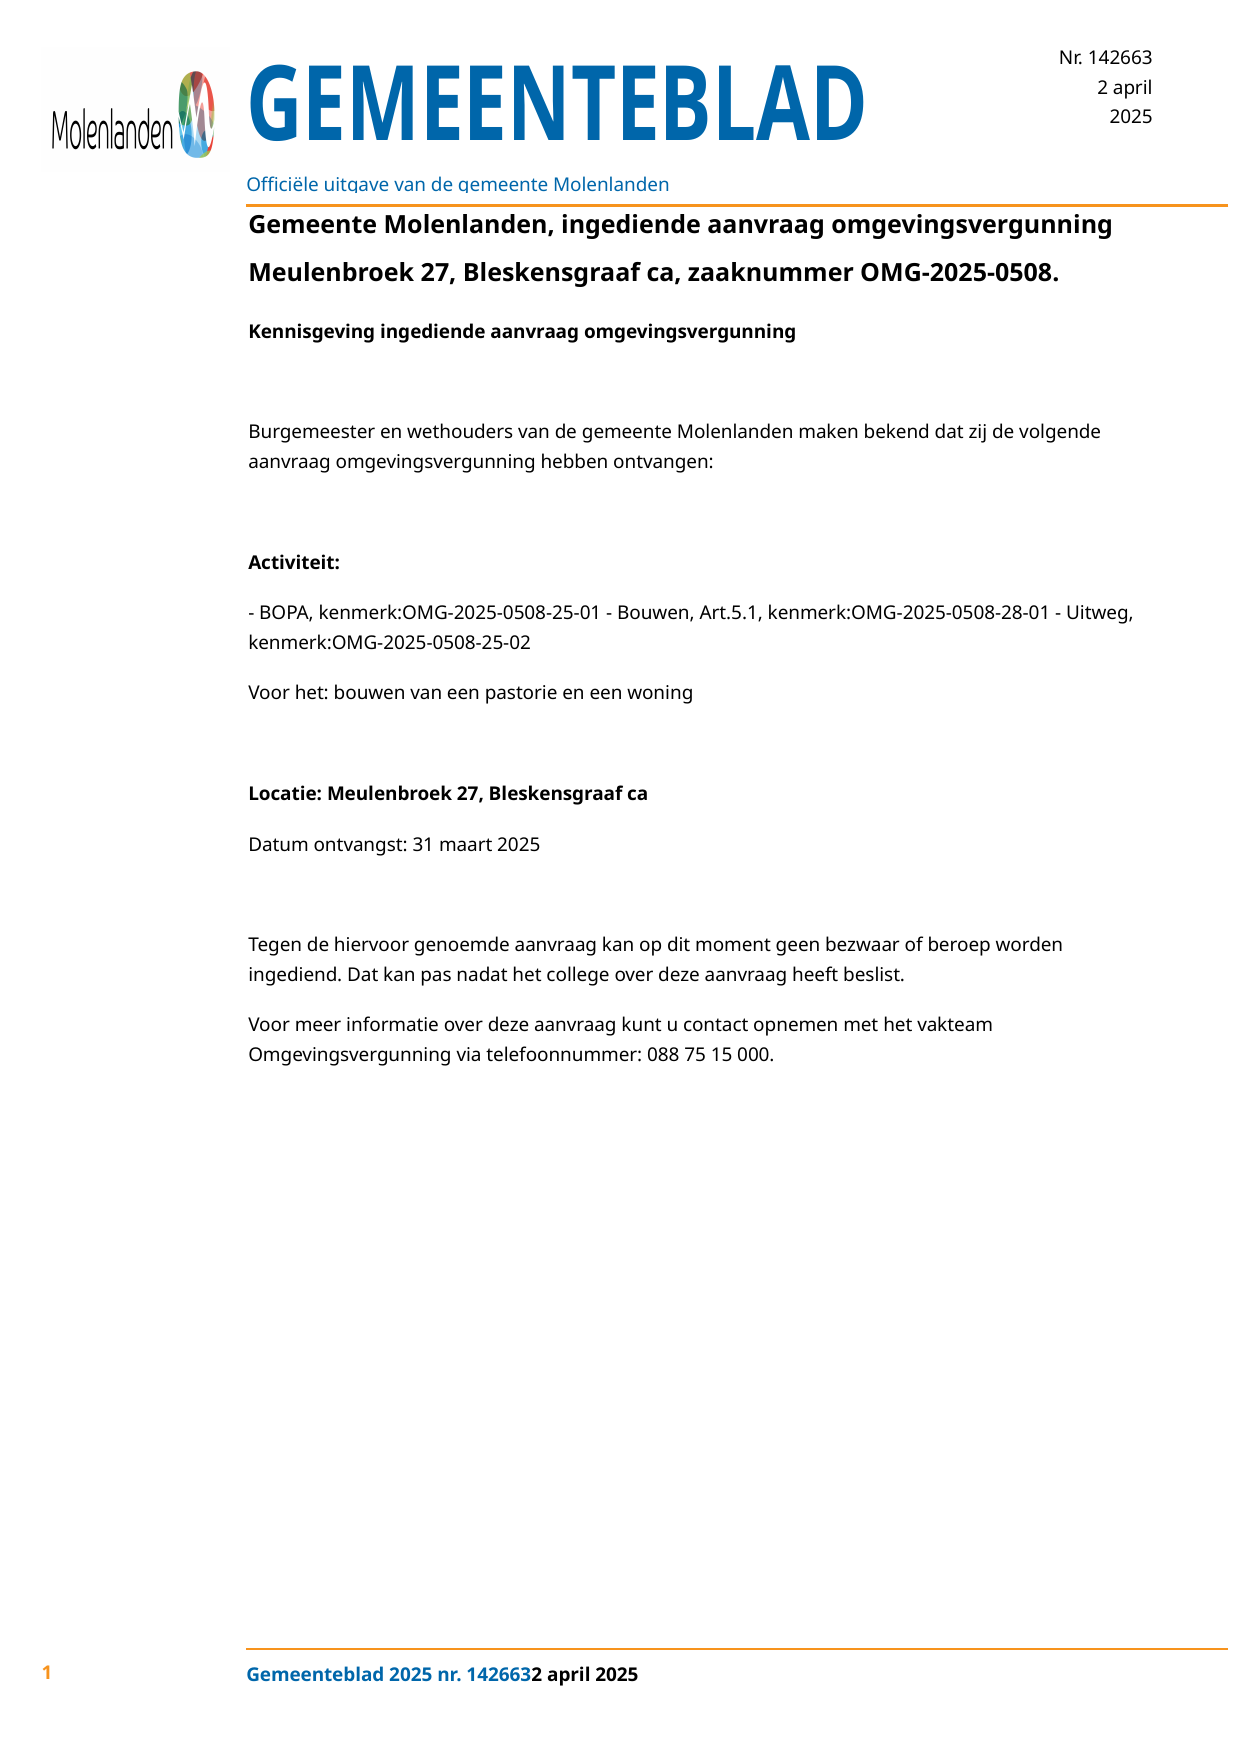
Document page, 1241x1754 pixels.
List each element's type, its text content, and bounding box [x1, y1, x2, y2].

text Activiteit: [248, 549, 1152, 575]
text Burgemeester en wethouders van de gemeente Molenlanden maken bekend dat zij de volgende aanvraag omgevingsvergunning hebben ontvangen: [248, 419, 1152, 474]
text Locatie: Meulenbroek 27, Bleskensgraaf ca [248, 780, 1152, 806]
text Voor meer informatie over deze aanvraag kunt u contact opnemen met het vakteam Omgevingsvergunning via telefoonnummer: 088 75 15 000. [248, 1012, 1152, 1067]
text Voor het: bouwen van een pastorie en een woning [248, 679, 1152, 705]
text Kennisgeving ingediende aanvraag omgevingsvergunning [248, 318, 1152, 344]
text Gemeente Molenlanden, ingediende aanvraag omgevingsvergunning Meulenbroek 27, Bleskensgraaf ca, zaaknummer OMG-2025-0508. [248, 207, 1152, 288]
text - BOPA, kenmerk:OMG-2025-0508-25-01 - Bouwen, Art.5.1, kenmerk:OMG-2025-0508-28-01 - Uitweg, kenmerk:OMG-2025-0508-25-02 [248, 599, 1152, 655]
text Datum ontvangst: 31 maart 2025 [248, 831, 1152, 857]
text Tegen de hiervoor genoemde aanvraag kan op dit moment geen bezwaar of beroep worden ingediend. Dat kan pas nadat het college over deze aanvraag heeft beslist. [248, 932, 1152, 987]
picture [41, 47, 231, 172]
